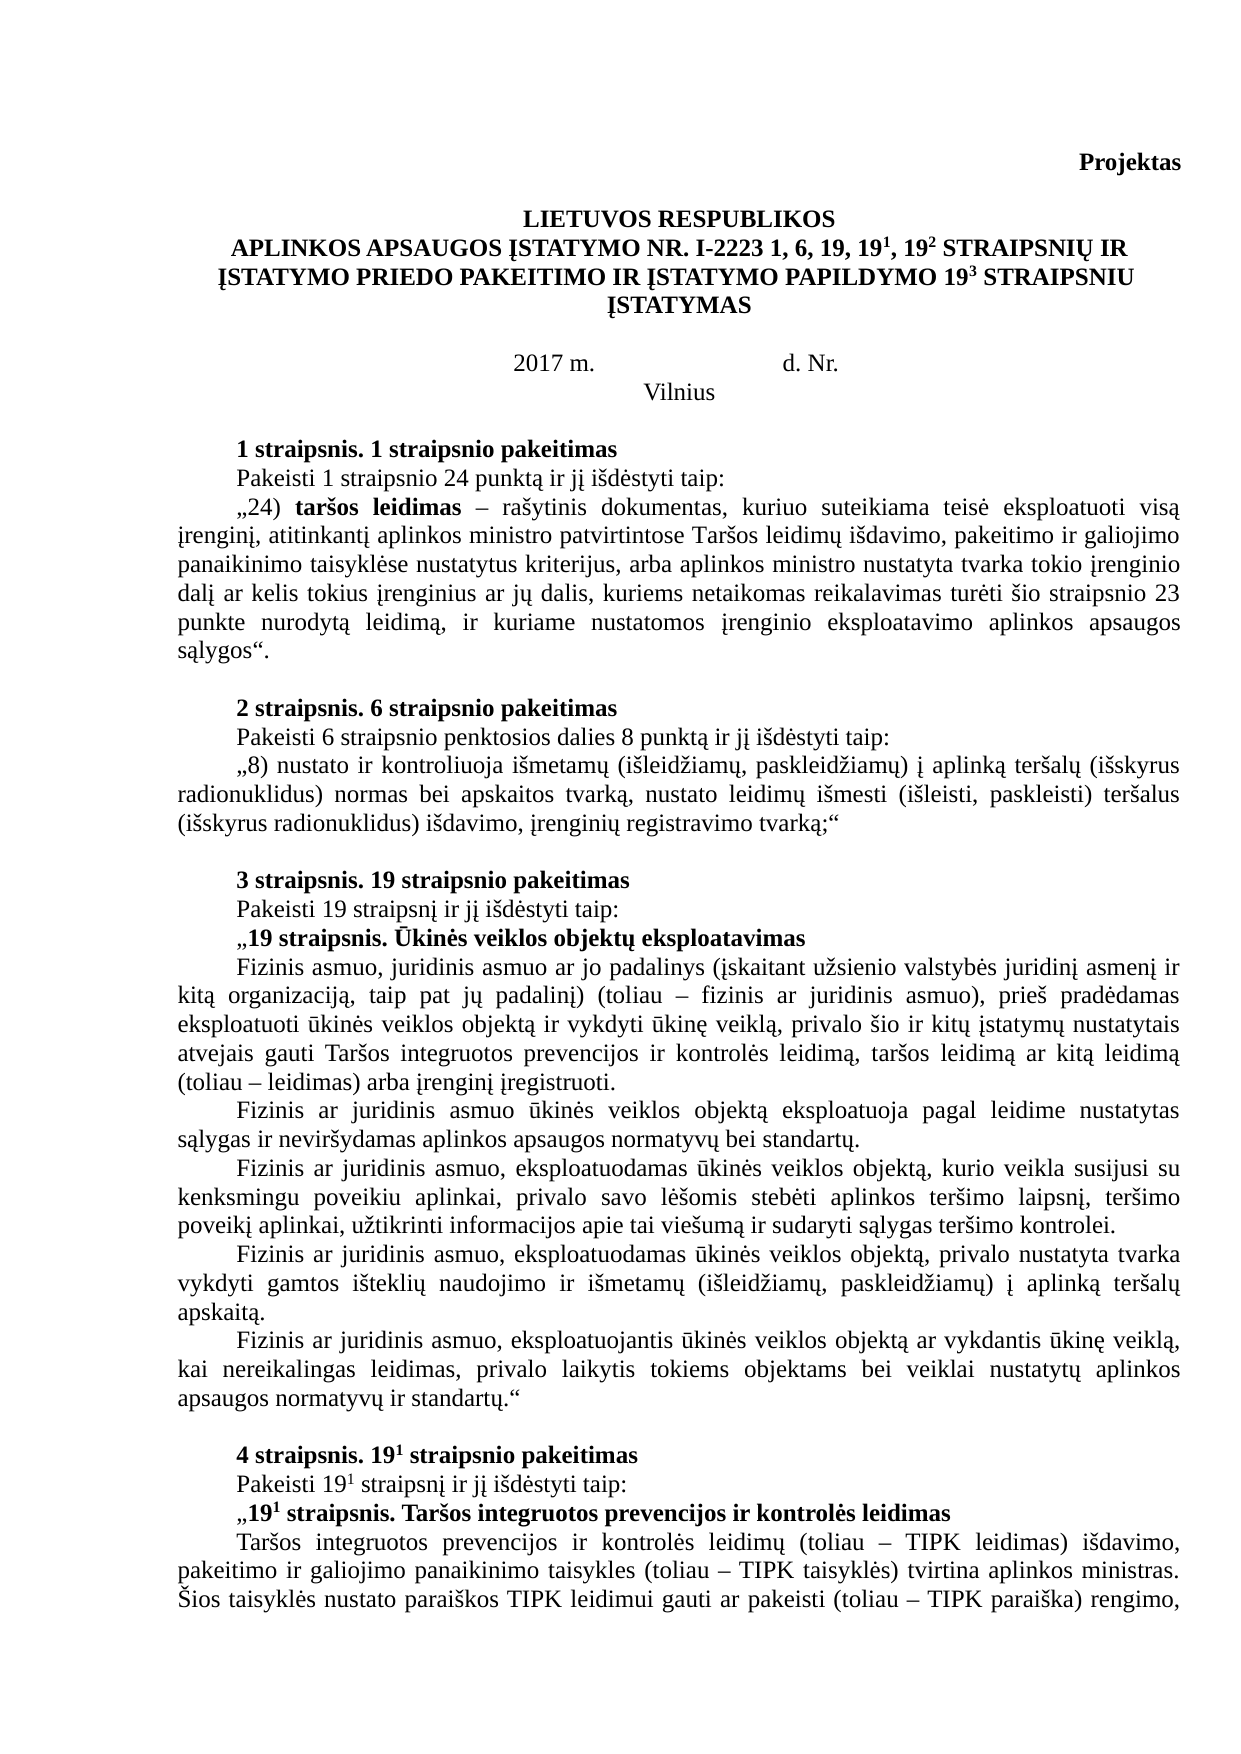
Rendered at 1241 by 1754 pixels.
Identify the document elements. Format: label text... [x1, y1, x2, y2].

text Pakeisti 6 straipsnio penktosios dalies 8 punktą ir jį išdėstyti taip: [177, 722, 1181, 751]
text Fizinis asmuo, juridinis asmuo ar jo padalinys (įskaitant užsienio valstybės juridinį asmenį ir kitą organizaciją, taip pat jų padalinį) (toliau – fizinis ar juridinis asmuo), prieš pradėdamas eksploatuoti ūkinės veiklos objektą ir vykdyti ūkinę veiklą, privalo šio ir kitų įstatymų nustatytais atvejais gauti Taršos integruotos prevencijos ir kontrolės leidimą, taršos leidimą ar kitą leidimą (toliau – leidimas) arba įrenginį įregistruoti. [177, 952, 1181, 1096]
text Vilnius [177, 377, 1181, 406]
text „24) taršos leidimas – rašytinis dokumentas, kuriuo suteikiama teisė eksploatuoti visą įrenginį, atitinkantį aplinkos ministro patvirtintose Taršos leidimų išdavimo, pakeitimo ir galiojimo panaikinimo taisyklėse nustatytus kriterijus, arba aplinkos ministro nustatyta tvarka tokio įrenginio dalį ar kelis tokius įrenginius ar jų dalis, kuriems netaikomas reikalavimas turėti šio straipsnio 23 punkte nurodytą leidimą, ir kuriame nustatomos įrenginio eksploatavimo aplinkos apsaugos sąlygos“. [177, 492, 1181, 664]
text Fizinis ar juridinis asmuo, eksploatuodamas ūkinės veiklos objektą, kurio veikla susijusi su kenksmingu poveikiu aplinkai, privalo savo lėšomis stebėti aplinkos teršimo laipsnį, teršimo poveikį aplinkai, užtikrinti informacijos apie tai viešumą ir sudaryti sąlygas teršimo kontrolei. [177, 1153, 1181, 1239]
text „8) nustato ir kontroliuoja išmetamų (išleidžiamų, paskleidžiamų) į aplinką teršalų (išskyrus radionuklidus) normas bei apskaitos tvarką, nustato leidimų išmesti (išleisti, paskleisti) teršalus (išskyrus radionuklidus) išdavimo, įrenginių registravimo tvarką;“ [177, 751, 1181, 837]
text Fizinis ar juridinis asmuo ūkinės veiklos objektą eksploatuoja pagal leidime nustatytas sąlygas ir neviršydamas aplinkos apsaugos normatyvų bei standartų. [177, 1096, 1181, 1153]
text Pakeisti 19 straipsnį ir jį išdėstyti taip: [177, 894, 1181, 923]
text Taršos integruotos prevencijos ir kontrolės leidimų (toliau – TIPK leidimas) išdavimo, pakeitimo ir galiojimo panaikinimo taisykles (toliau – TIPK taisyklės) tvirtina aplinkos ministras. Šios taisyklės nustato paraiškos TIPK leidimui gauti ar pakeisti (toliau – TIPK paraiška) rengimo, [177, 1527, 1181, 1613]
text 1 straipsnis. 1 straipsnio pakeitimas [177, 434, 1181, 463]
text „191 straipsnis. Taršos integruotos prevencijos ir kontrolės leidimas [177, 1498, 1181, 1527]
text 2017 m. d. Nr. [177, 348, 1181, 377]
text Fizinis ar juridinis asmuo, eksploatuodamas ūkinės veiklos objektą, privalo nustatyta tvarka vykdyti gamtos išteklių naudojimo ir išmetamų (išleidžiamų, paskleidžiamų) į aplinką teršalų apskaitą. [177, 1239, 1181, 1326]
text Pakeisti 191 straipsnį ir jį išdėstyti taip: [177, 1469, 1181, 1498]
text LIETUVOS RESPUBLIKOS [177, 204, 1181, 233]
text Fizinis ar juridinis asmuo, eksploatuojantis ūkinės veiklos objektą ar vykdantis ūkinę veiklą, kai nereikalingas leidimas, privalo laikytis tokiems objektams bei veiklai nustatytų aplinkos apsaugos normatyvų ir standartų.“ [177, 1326, 1181, 1412]
text Pakeisti 1 straipsnio 24 punktą ir jį išdėstyti taip: [177, 463, 1181, 492]
text 2 straipsnis. 6 straipsnio pakeitimas [177, 693, 1181, 722]
text APLINKOS APSAUGOS ĮSTATYMO NR. I-2223 1, 6, 19, 191, 192 STRAIPSNIŲ IR ĮSTATYMO PRIEDO PAKEITIMO IR ĮSTATYMO PAPILDYMO 193 STRAIPSNIU [177, 233, 1181, 291]
text 3 straipsnis. 19 straipsnio pakeitimas [177, 866, 1181, 894]
text „19 straipsnis. Ūkinės veiklos objektų eksploatavimas [177, 923, 1181, 952]
text 4 straipsnis. 191 straipsnio pakeitimas [177, 1441, 1181, 1469]
text Projektas [177, 147, 1181, 176]
text ĮSTATYMAS [177, 291, 1181, 319]
